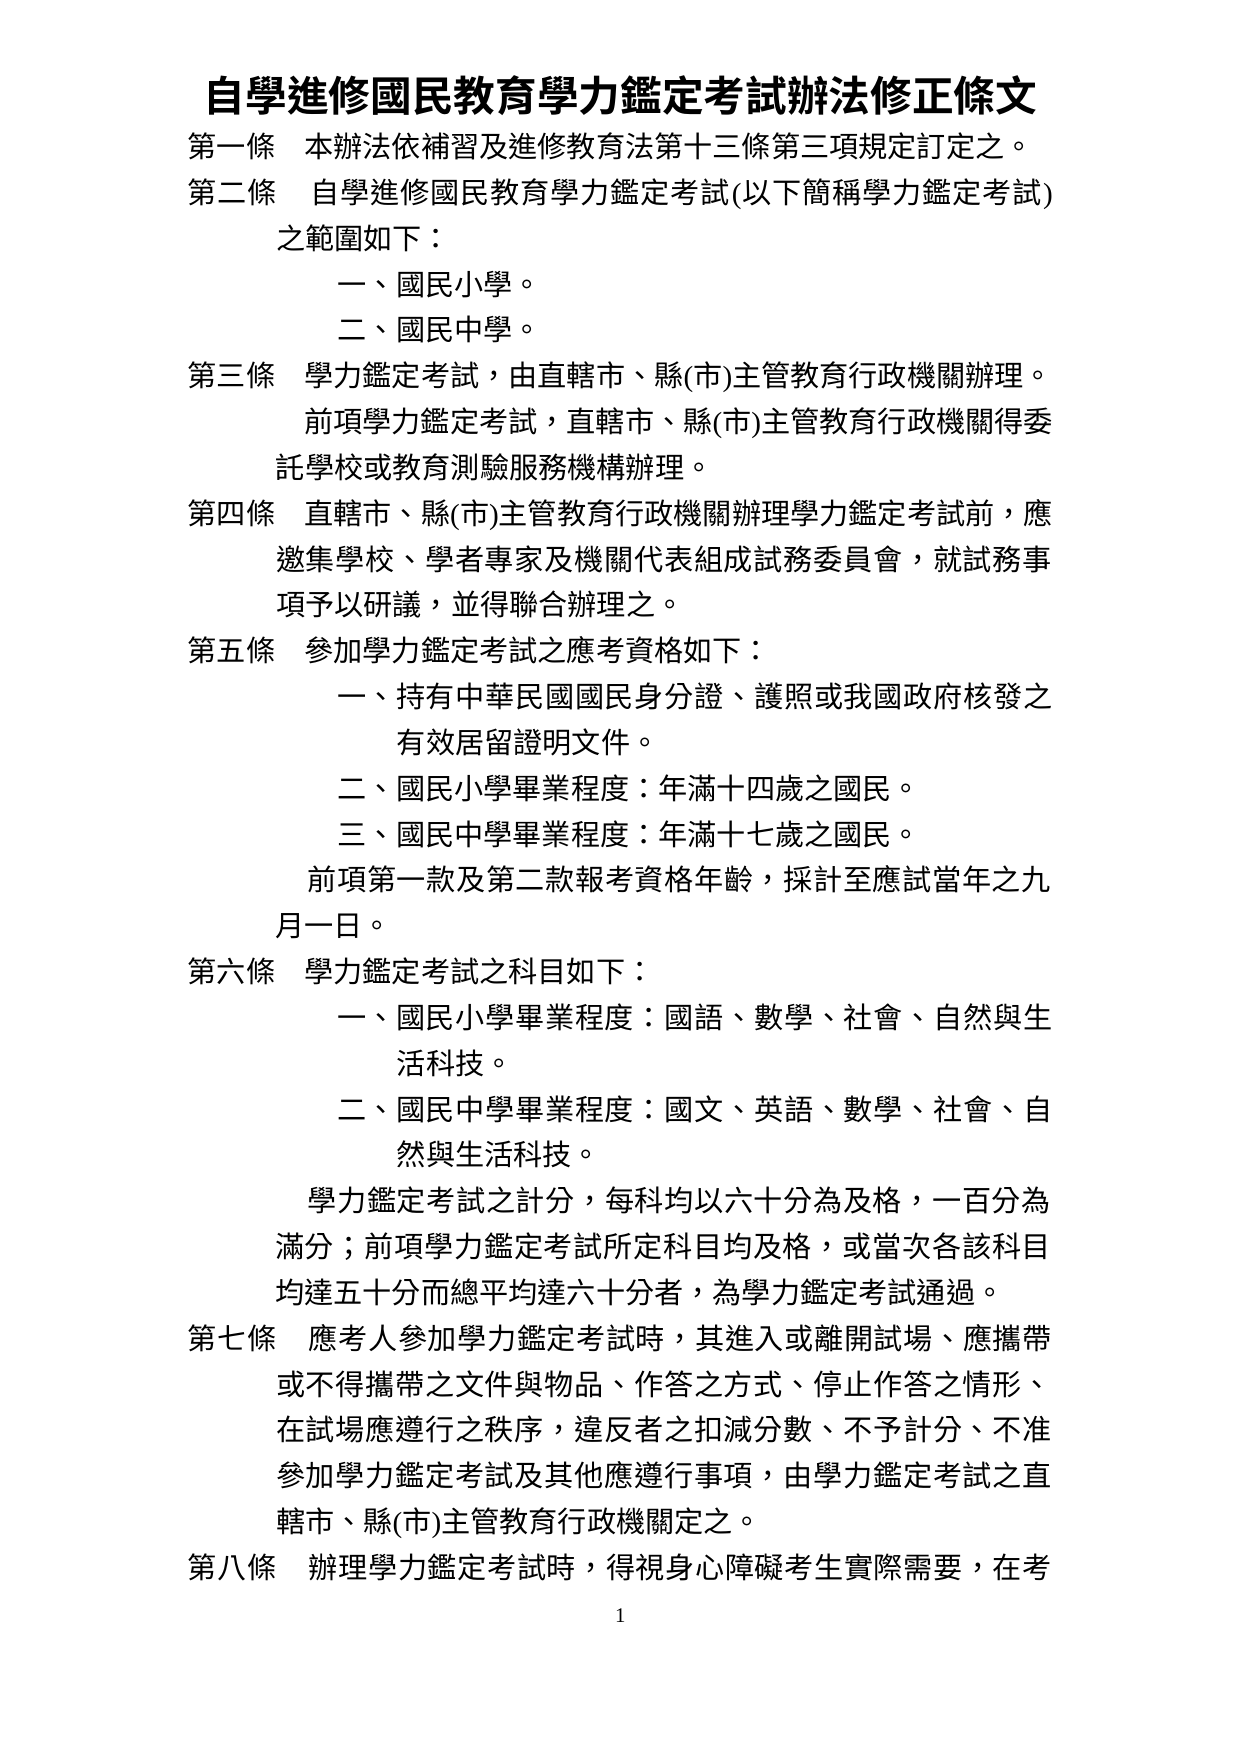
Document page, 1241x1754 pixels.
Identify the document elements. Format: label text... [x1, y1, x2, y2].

text 第一條 本辦法依補習及進修教育法第十三條第三項規定訂定之。 [187, 121, 1053, 167]
text 第六條 學力鑑定考試之科目如下： [187, 946, 1053, 992]
text 第二條 自學進修國民教育學力鑑定考試(以下簡稱學力鑑定考試) 之範圍如下： [187, 167, 1053, 258]
text 前項學力鑑定考試，直轄市、縣(市)主管教育行政機關得委託學校或教育測驗服務機構辦理。 [275, 396, 1053, 487]
text 自學進修國民教育學力鑑定考試辦法修正條文 [187, 75, 1053, 121]
text 學力鑑定考試之計分，每科均以六十分為及格，一百分為滿分；前項學力鑑定考試所定科目均及格，或當次各該科目均達五十分而總平均達六十分者，為學力鑑定考試通過。 [275, 1175, 1053, 1312]
list 國民小學畢業程度：年滿十四歲之國民。 [337, 762, 1053, 808]
text 第四條 直轄市、縣(市)主管教育行政機關辦理學力鑑定考試前，應邀集學校、學者專家及機關代表組成試務委員會，就試務事項予以研議，並得聯合辦理之。 [187, 487, 1053, 625]
list 國民中學畢業程度：國文、英語、數學、社會、自然與生活科技。 [337, 1083, 1053, 1175]
text 第三條 學力鑑定考試，由直轄市、縣(市)主管教育行政機關辦理。 [187, 350, 1053, 396]
text 第七條 應考人參加學力鑑定考試時，其進入或離開試場、應攜帶或不得攜帶之文件與物品、作答之方式、停止作答之情形、在試場應遵行之秩序，違反者之扣減分數、不予計分、不准參加學力鑑定考試及其他應遵行事項，由學力鑑定考試之直轄市、縣(市)主管教育行政機關定之。 [187, 1312, 1053, 1542]
text 二、國民中學。 [337, 304, 1053, 350]
list 國民小學畢業程度：國語、數學、社會、自然與生活科技。 [337, 992, 1053, 1083]
text 第八條 辦理學力鑑定考試時，得視身心障礙考生實際需要，在考 [187, 1542, 1053, 1587]
text 第五條 參加學力鑑定考試之應考資格如下： [187, 625, 1053, 671]
text 一、國民小學。 [337, 258, 1053, 304]
list 持有中華民國國民身分證、護照或我國政府核發之有效居留證明文件。 [337, 671, 1053, 762]
text 前項第一款及第二款報考資格年齡，採計至應試當年之九月一日。 [275, 854, 1053, 946]
list 國民中學畢業程度：年滿十七歲之國民。 [337, 808, 1053, 854]
